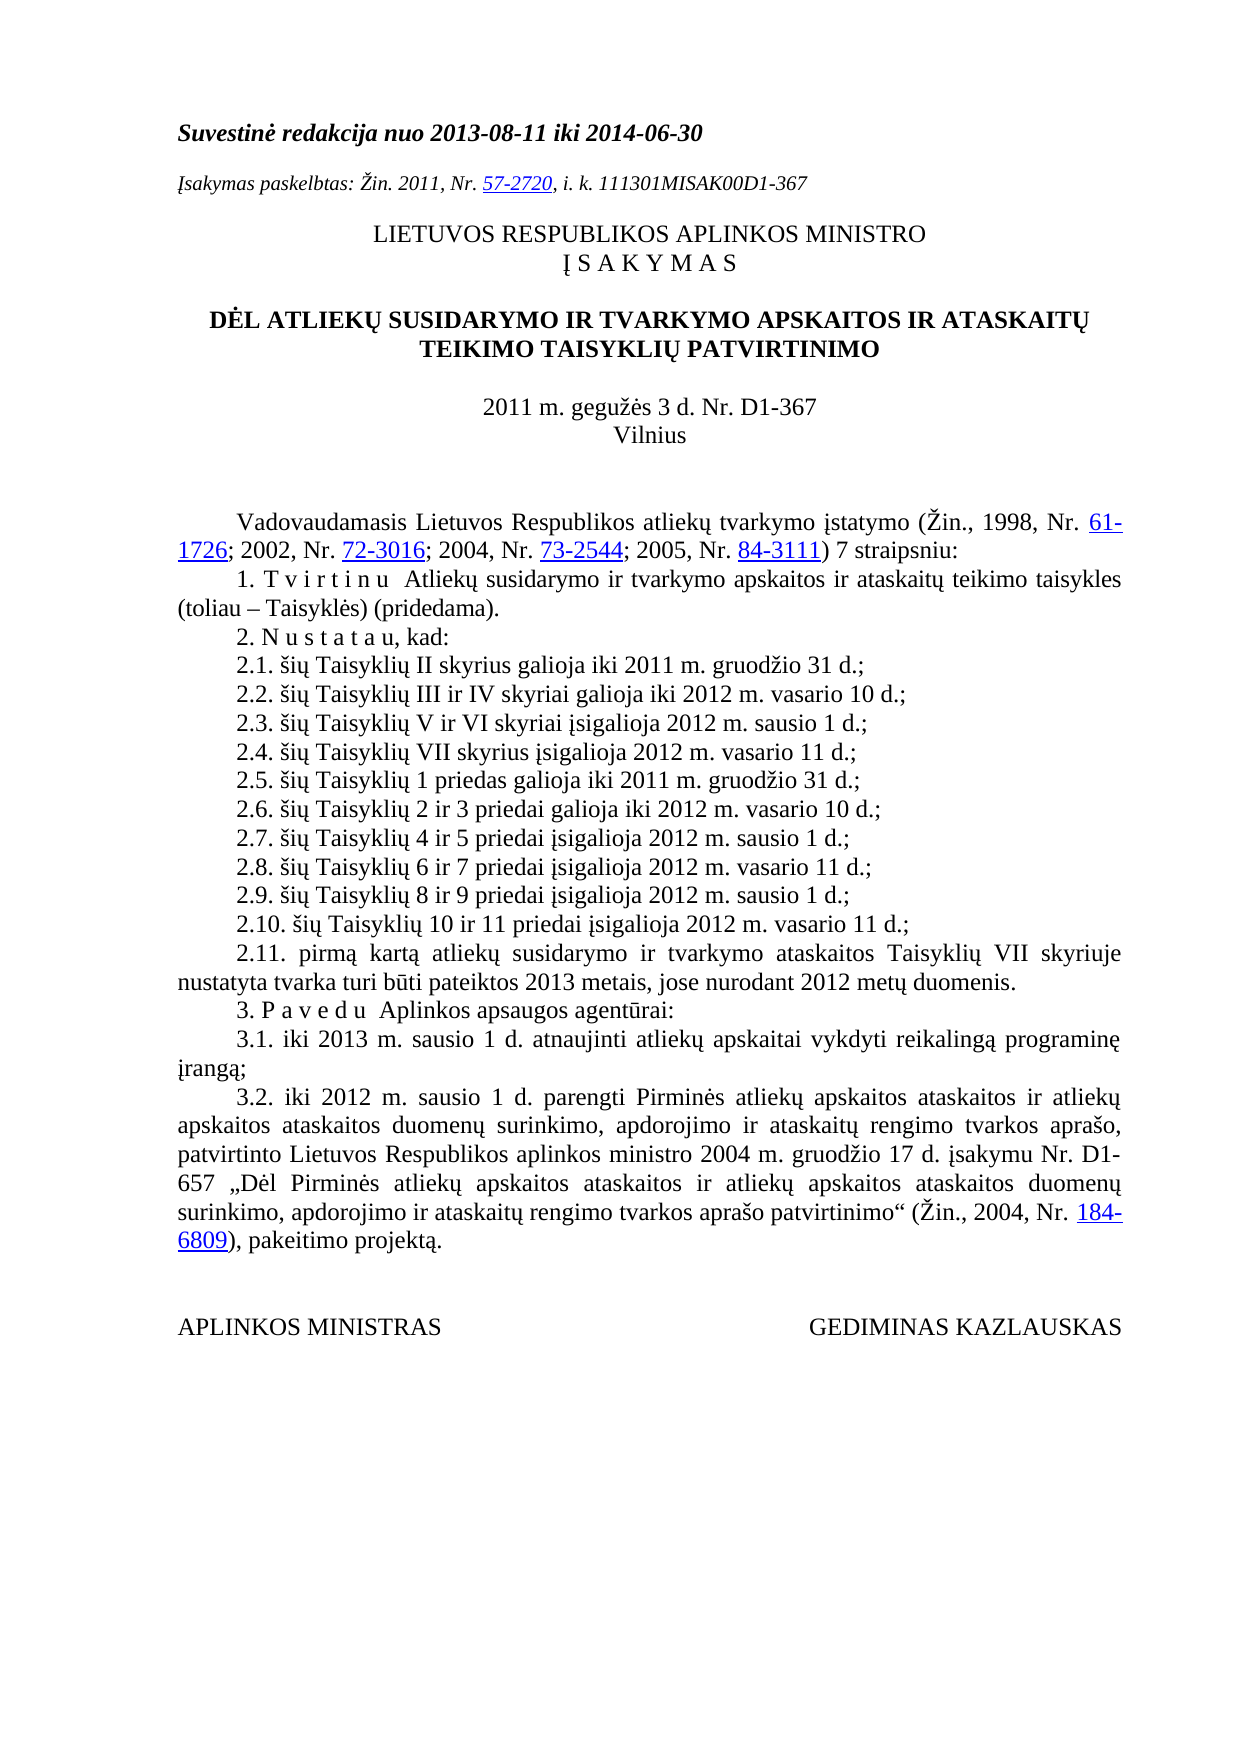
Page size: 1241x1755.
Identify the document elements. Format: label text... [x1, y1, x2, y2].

text 2.2. šių Taisyklių III ir IV skyriai galioja iki 2012 m. vasario 10 d.; [177, 679, 1122, 708]
text 2.11. pirmą kartą atliekų susidarymo ir tvarkymo ataskaitos Taisyklių VII skyriuje nustatyta tvarka turi būti pateiktos 2013 metais, jose nurodant 2012 metų duomenis. [177, 938, 1122, 995]
text ĮSAKYMAS [177, 248, 1122, 277]
text 2.1. šių Taisyklių II skyrius galioja iki 2011 m. gruodžio 31 d.; [177, 650, 1122, 679]
text 2011 m. gegužės 3 d. Nr. D1-367 [177, 392, 1122, 420]
text 2.4. šių Taisyklių VII skyrius įsigalioja 2012 m. vasario 11 d.; [177, 737, 1122, 765]
text Aplinkos ministras Gediminas Kazlauskas [177, 1312, 1122, 1340]
text Įsakymas paskelbtas: Žin. 2011, Nr. 57-2720, i. k. 111301MISAK00D1-367 [177, 171, 1122, 195]
text 2.5. šių Taisyklių 1 priedas galioja iki 2011 m. gruodžio 31 d.; [177, 765, 1122, 794]
text 2.7. šių Taisyklių 4 ir 5 priedai įsigalioja 2012 m. sausio 1 d.; [177, 823, 1122, 852]
text DĖL ATLIEKŲ SUSIDARYMO IR TVARKYMO APSKAITOS IR ATASKAITŲ TEIKIMO TAISYKLIŲ PATVIRTINIMO [177, 305, 1122, 363]
text Vilnius [177, 420, 1122, 449]
text 2. Nustatau, kad: [177, 622, 1122, 650]
text 2.10. šių Taisyklių 10 ir 11 priedai įsigalioja 2012 m. vasario 11 d.; [177, 909, 1122, 938]
text LIETUVOS RESPUBLIKOS APLINKOS MINISTRO [177, 219, 1122, 248]
text 1. Tvirtinu Atliekų susidarymo ir tvarkymo apskaitos ir ataskaitų teikimo taisykles (toliau – Taisyklės) (pridedama). [177, 564, 1122, 622]
text 2.6. šių Taisyklių 2 ir 3 priedai galioja iki 2012 m. vasario 10 d.; [177, 794, 1122, 823]
text 3. Pavedu Aplinkos apsaugos agentūrai: [177, 995, 1122, 1024]
text 2.3. šių Taisyklių V ir VI skyriai įsigalioja 2012 m. sausio 1 d.; [177, 708, 1122, 737]
text 3.1. iki 2013 m. sausio 1 d. atnaujinti atliekų apskaitai vykdyti reikalingą programinę įrangą; [177, 1024, 1122, 1082]
text 3.2. iki 2012 m. sausio 1 d. parengti Pirminės atliekų apskaitos ataskaitos ir atliekų apskaitos ataskaitos duomenų surinkimo, apdorojimo ir ataskaitų rengimo tvarkos aprašo, patvirtinto Lietuvos Respublikos aplinkos ministro 2004 m. gruodžio 17 d. įsakymu Nr. D1-657 „Dėl Pirminės atliekų apskaitos ataskaitos ir atliekų apskaitos ataskaitos duomenų surinkimo, apdorojimo ir ataskaitų rengimo tvarkos aprašo patvirtinimo“ (Žin., 2004, Nr. 184-6809), pakeitimo projektą. [177, 1082, 1122, 1254]
text Vadovaudamasis Lietuvos Respublikos atliekų tvarkymo įstatymo (Žin., 1998, Nr. 61-1726; 2002, Nr. 72-3016; 2004, Nr. 73-2544; 2005, Nr. 84-3111) 7 straipsniu: [177, 507, 1122, 564]
text 2.9. šių Taisyklių 8 ir 9 priedai įsigalioja 2012 m. sausio 1 d.; [177, 880, 1122, 909]
text 2.8. šių Taisyklių 6 ir 7 priedai įsigalioja 2012 m. vasario 11 d.; [177, 852, 1122, 880]
text Suvestinė redakcija nuo 2013-08-11 iki 2014-06-30 [177, 118, 1122, 147]
